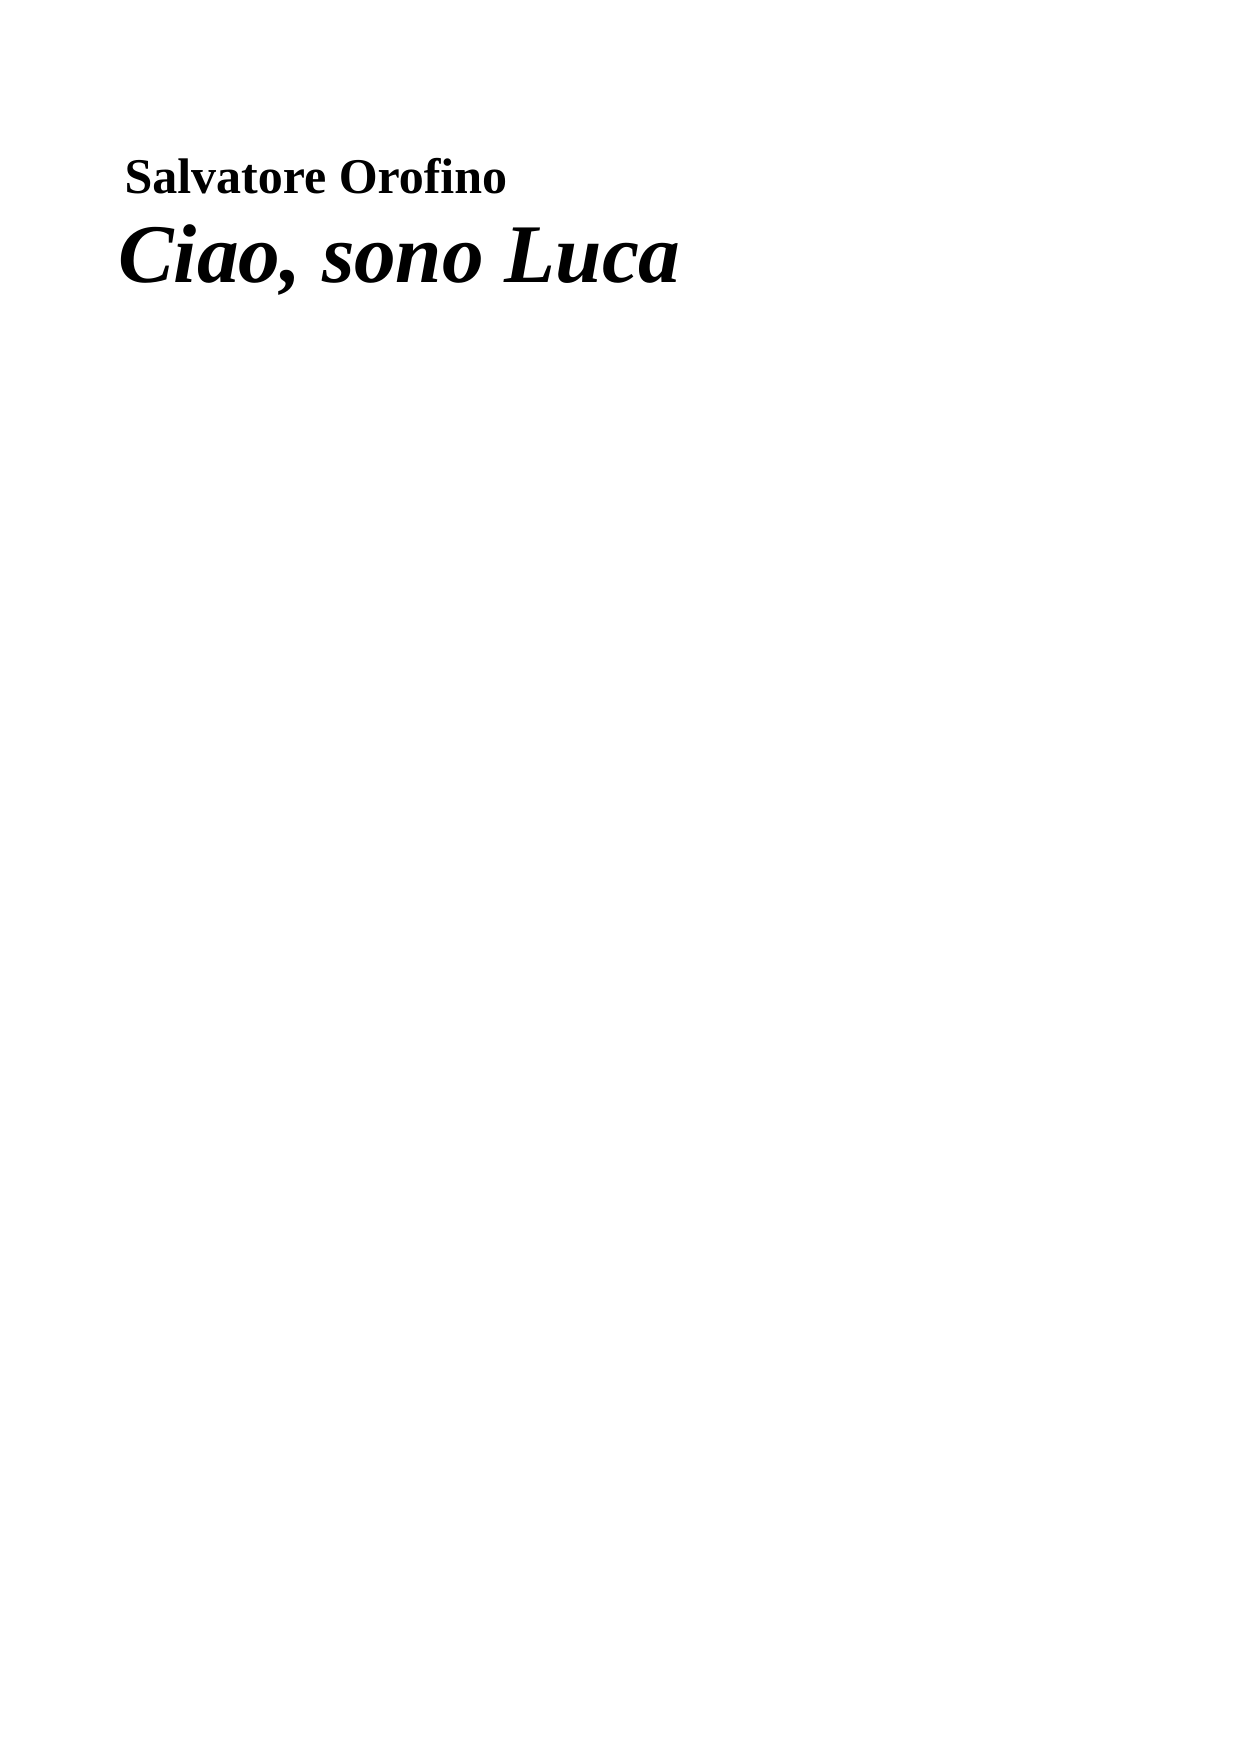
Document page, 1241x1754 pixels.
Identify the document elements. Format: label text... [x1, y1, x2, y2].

text Salvatore Orofino [118, 147, 1122, 204]
text Ciao, sono Luca [118, 204, 1122, 300]
